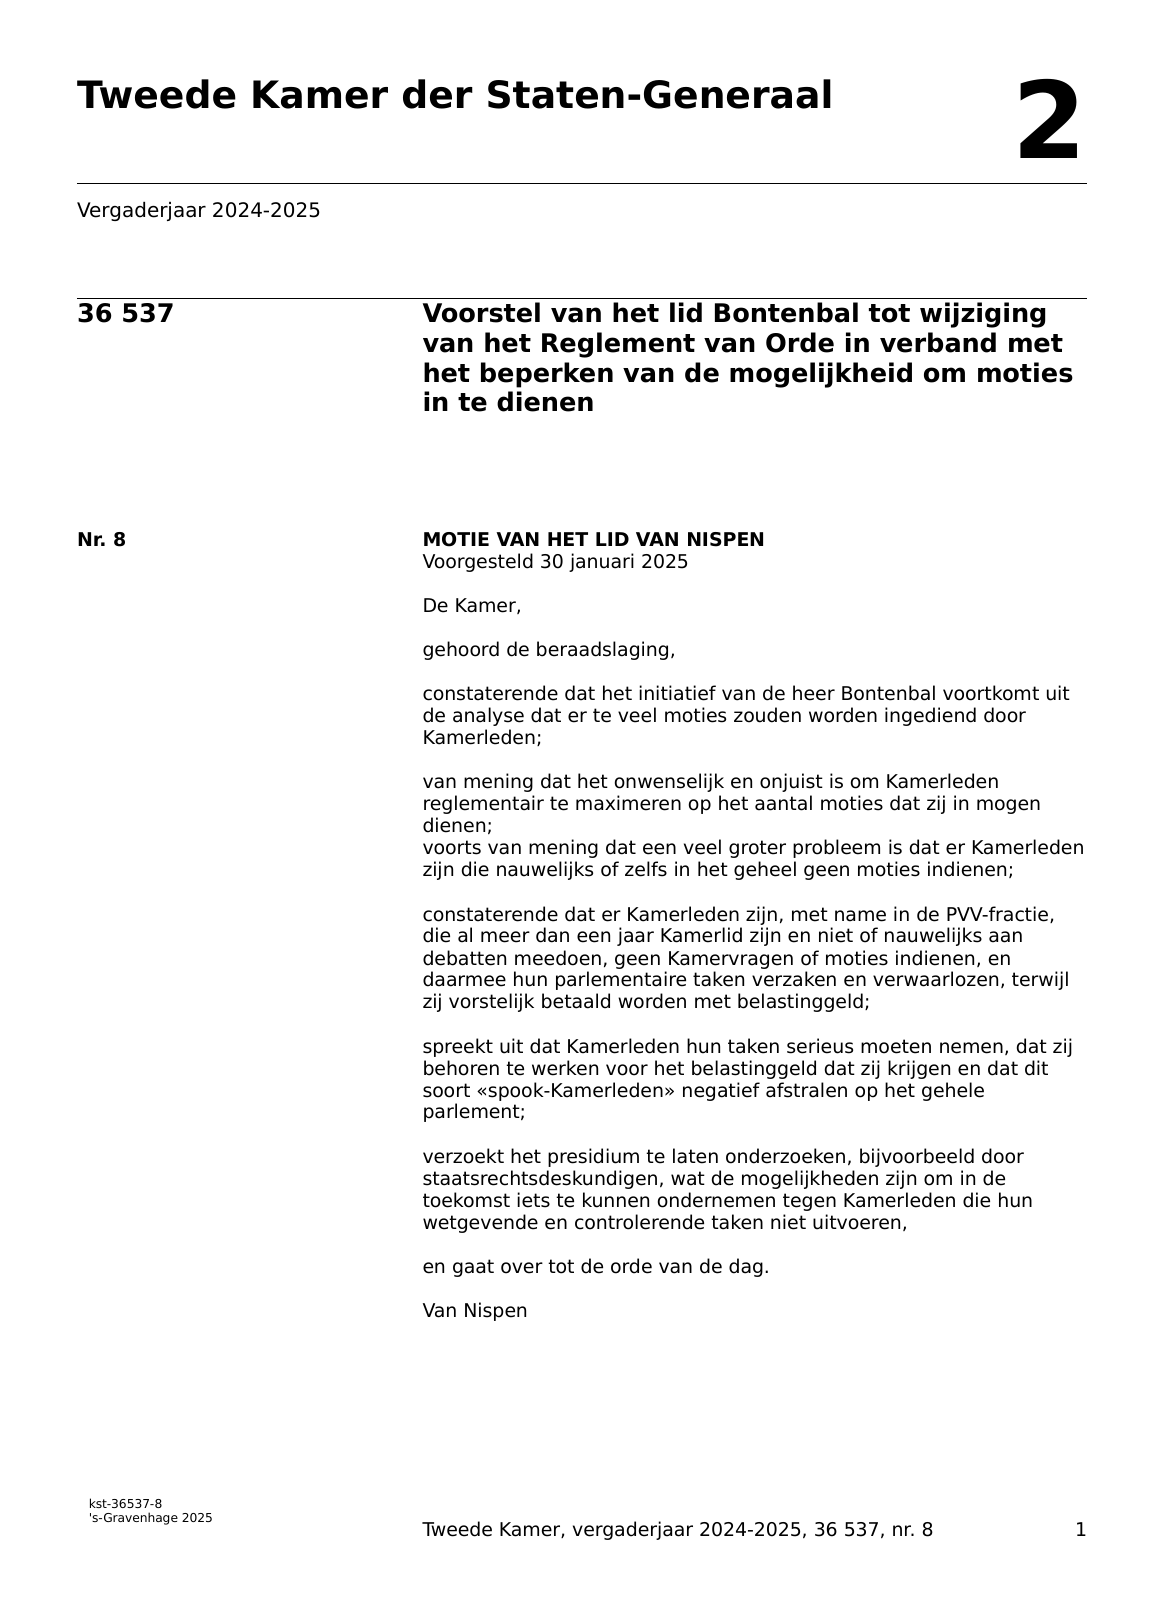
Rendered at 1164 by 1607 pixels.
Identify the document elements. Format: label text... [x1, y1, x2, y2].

table_header 2 [886, 59, 1087, 183]
subtitle Nr. 8 MOTIE VAN HET LID VAN NISPEN [77, 529, 1087, 551]
table_header Tweede Kamer der Staten-Generaal [77, 59, 886, 183]
subtitle 36 537 Voorstel van het lid Bontenbal tot wijziging van het Reglement van Orde in verband met het beperken van de mogelijkheid om moties in te dienen [77, 299, 1087, 418]
text gehoord de beraadslaging, [422, 639, 1087, 661]
text verzoekt het presidium te laten onderzoeken, bijvoorbeeld door staatsrechtsdeskundigen, wat de mogelijkheden zijn om in de toekomst iets te kunnen ondernemen tegen Kamerleden die hun wetgevende en controlerende taken niet uitvoeren, [422, 1146, 1087, 1233]
text en gaat over tot de orde van de dag. [422, 1256, 1087, 1278]
text 's-Gravenhage 2025 [88, 1511, 323, 1525]
table_cell Vergaderjaar 2024-2025 [77, 184, 1087, 298]
text constaterende dat het initiatief van de heer Bontenbal voortkomt uit de analyse dat er te veel moties zouden worden ingediend door Kamerleden; [422, 683, 1087, 749]
text voorts van mening dat een veel groter probleem is dat er Kamerleden zijn die nauwelijks of zelfs in het geheel geen moties indienen; [422, 837, 1087, 881]
text kst-36537-8 [88, 1497, 323, 1511]
text De Kamer, [422, 595, 1087, 617]
text constaterende dat er Kamerleden zijn, met name in de PVV-fractie, die al meer dan een jaar Kamerlid zijn en niet of nauwelijks aan debatten meedoen, geen Kamervragen of moties indienen, en daarmee hun parlementaire taken verzaken en verwaarlozen, terwijl zij vorstelijk betaald worden met belastinggeld; [422, 903, 1087, 1013]
text Van Nispen [422, 1300, 1087, 1322]
text van mening dat het onwenselijk en onjuist is om Kamerleden reglementair te maximeren op het aantal moties dat zij in mogen dienen; [422, 771, 1087, 837]
text spreekt uit dat Kamerleden hun taken serieus moeten nemen, dat zij behoren te werken voor het belastinggeld dat zij krijgen en dat dit soort «spook-Kamerleden» negatief afstralen op het gehele parlement; [422, 1036, 1087, 1123]
text Voorgesteld 30 januari 2025 [422, 551, 1087, 573]
